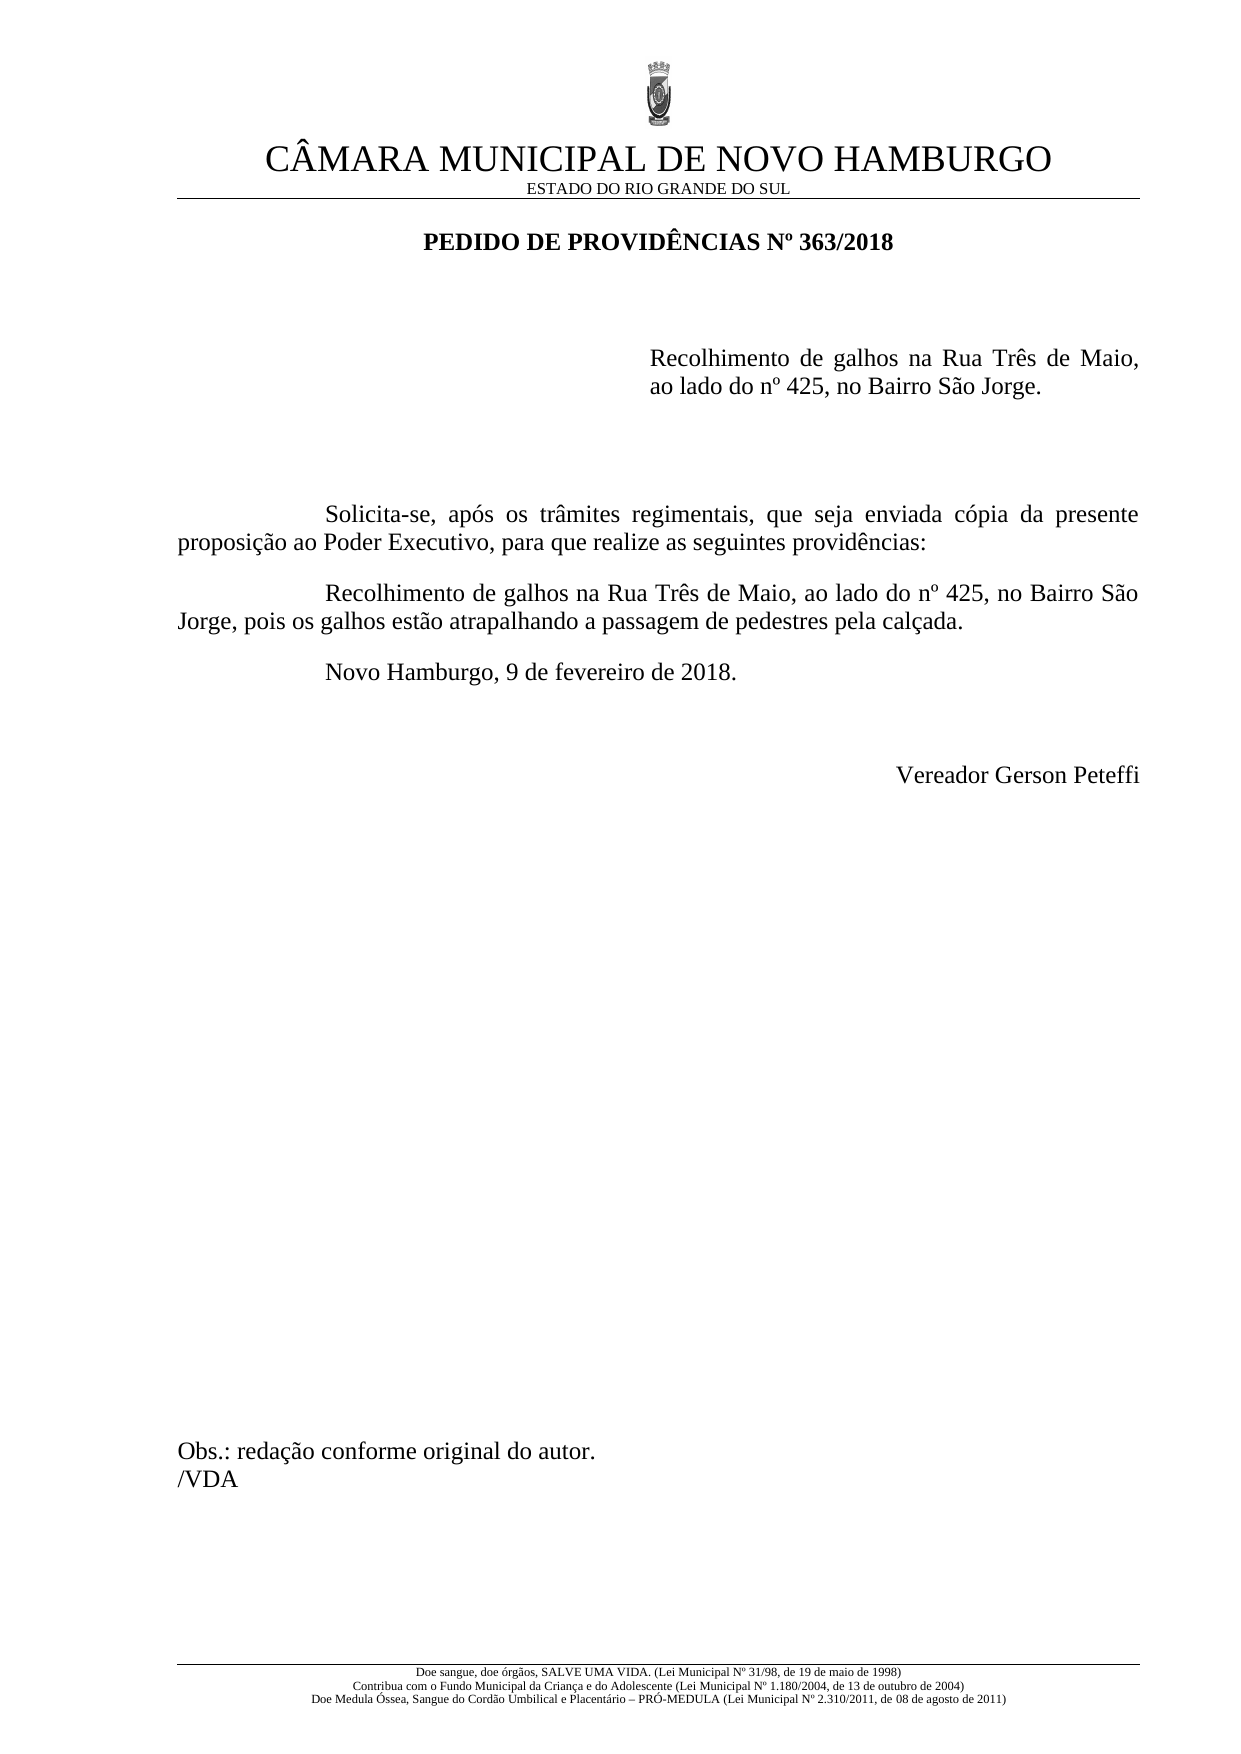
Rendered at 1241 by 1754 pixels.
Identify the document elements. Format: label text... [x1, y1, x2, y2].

text Recolhimento de galhos na Rua Três de Maio, ao lado do nº 425, no Bairro São Jorge. [649, 344, 1140, 400]
text /VDA [177, 1465, 1140, 1493]
text Novo Hamburgo, 9 de fevereiro de 2018. [177, 658, 1140, 686]
text PEDIDO DE PROVIDÊNCIAS Nº 363/2018 [177, 228, 1140, 256]
text Recolhimento de galhos na Rua Três de Maio, ao lado do nº 425, no Bairro São Jorge, pois os galhos estão atrapalhando a passagem de pedestres pela calçada. [177, 579, 1140, 635]
text Obs.: redação conforme original do autor. [177, 1437, 1140, 1465]
text Solicita-se, após os trâmites regimentais, que seja enviada cópia da presente proposição ao Poder Executivo, para que realize as seguintes providências: [177, 500, 1140, 556]
text Vereador Gerson Peteffi [177, 761, 1140, 788]
